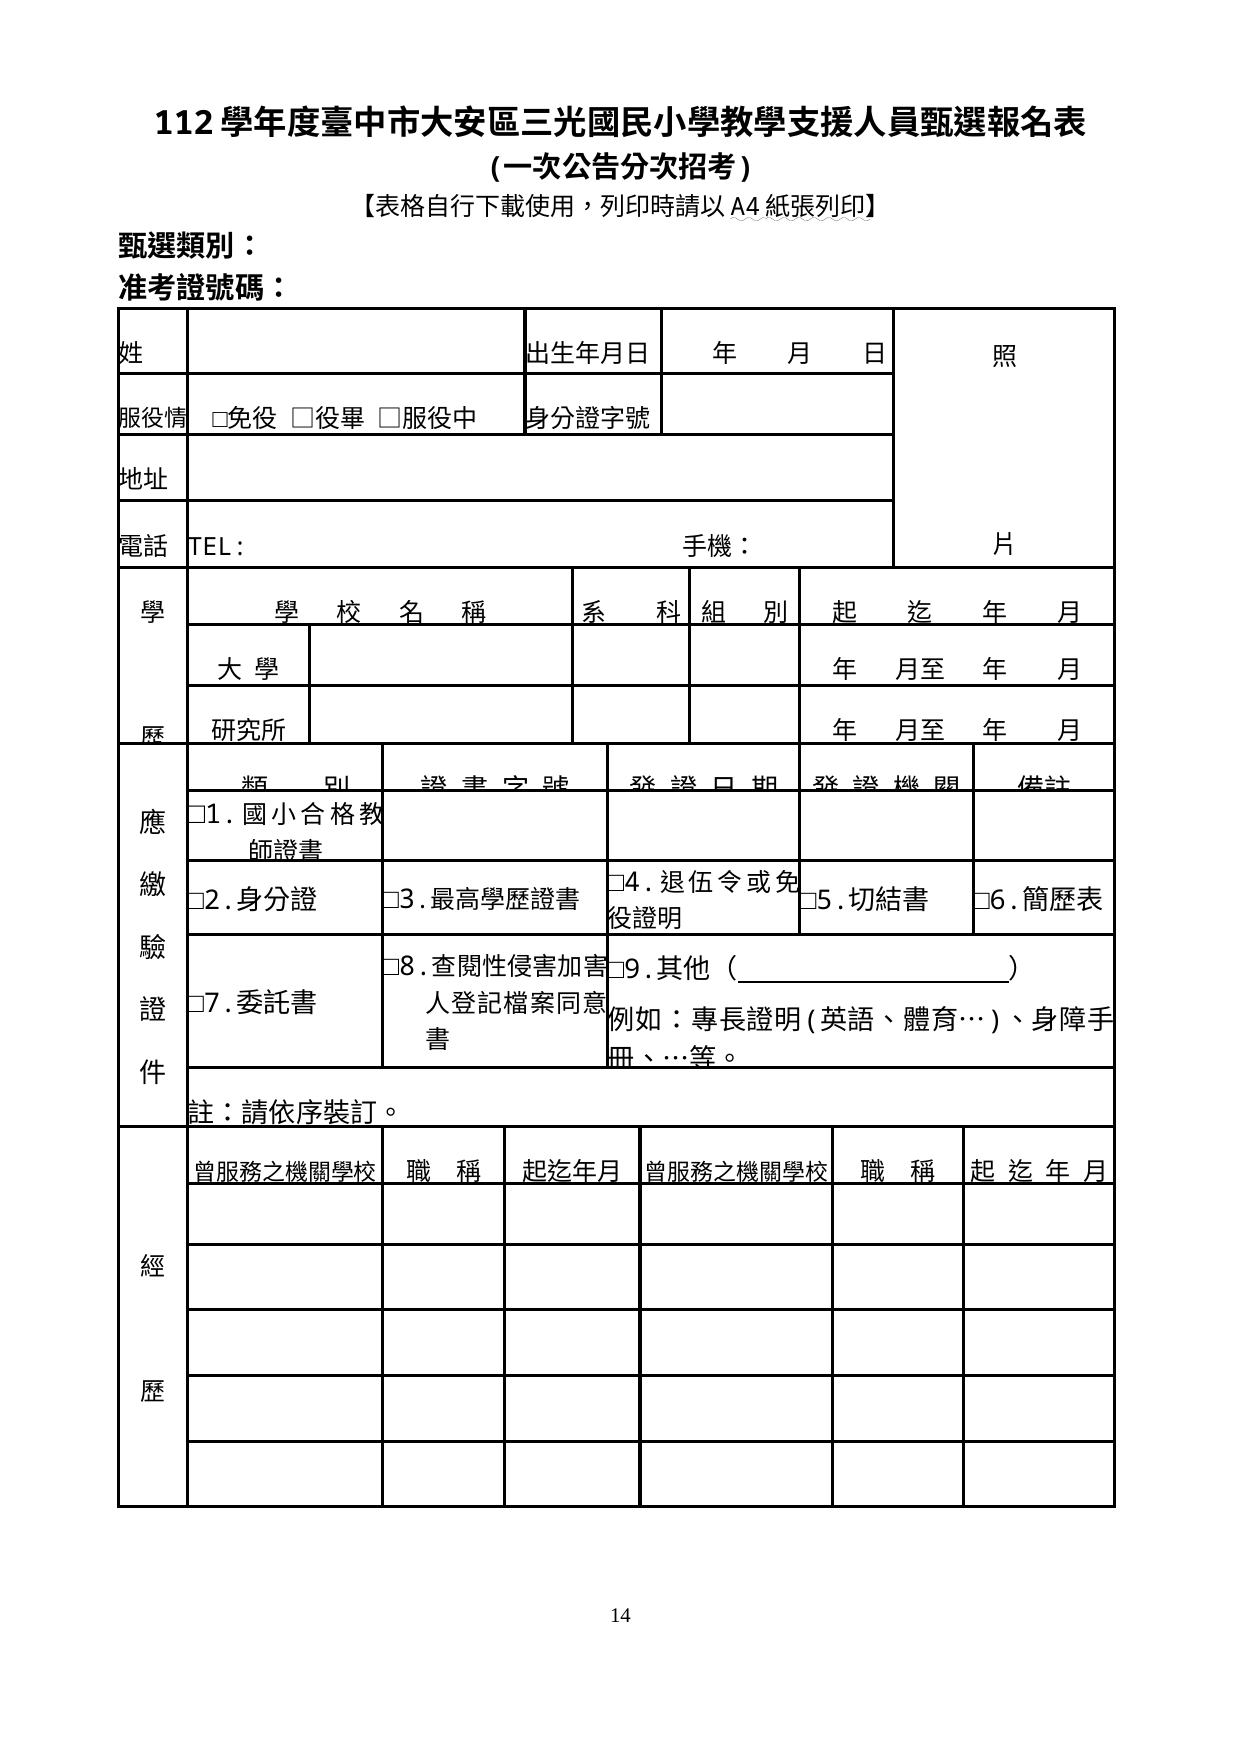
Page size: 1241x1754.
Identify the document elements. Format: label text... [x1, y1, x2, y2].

table_cell [189, 1246, 381, 1308]
table_cell 起迄年月 [506, 1128, 638, 1182]
table_cell [965, 1443, 1113, 1505]
table_cell [965, 1246, 1113, 1308]
table_cell 研究所 [189, 687, 308, 742]
table_cell 學 校 名 稱 [189, 569, 571, 623]
table_cell □免役 □役畢 □服役中 [189, 375, 523, 433]
text 准考證號碼： [118, 265, 1122, 307]
table_cell TEL: 手機： [189, 502, 892, 566]
table_cell [834, 1311, 962, 1374]
table_cell [965, 1185, 1113, 1243]
table_header [189, 310, 523, 372]
table_cell □3.最高學歷證書 [384, 862, 606, 933]
table_cell [384, 1443, 503, 1505]
table_cell 發 證 機 關 [801, 745, 972, 789]
table_cell [834, 1185, 962, 1243]
table_cell [506, 1311, 638, 1374]
text (一次公告分次招考) [118, 144, 1122, 186]
table_cell [506, 1443, 638, 1505]
table_cell 經 歷 [120, 1128, 186, 1505]
table_cell [663, 375, 892, 433]
table_cell [506, 1377, 638, 1439]
table_cell 身分證字號 [527, 375, 660, 433]
table_cell [642, 1377, 831, 1439]
table_cell 年 月至 年 月 [801, 626, 1113, 683]
table_cell 註：請依序裝訂。 [189, 1069, 1113, 1125]
table_cell 起 迄 年 月 [801, 569, 1113, 623]
table_cell [834, 1246, 962, 1308]
table_cell 類 別 [189, 745, 381, 789]
text 甄選類別： [118, 223, 1122, 265]
table_cell □9.其他（ ） 例如：專長證明(英語、體育…)、身障手冊、…等。 [609, 936, 1113, 1066]
table_cell 應 繳 驗 證 件 [120, 745, 186, 1125]
table_cell 服役情形 [120, 375, 186, 433]
table_cell [506, 1185, 638, 1243]
table_cell □7.委託書 [189, 936, 381, 1066]
table_cell □2.身分證 [189, 862, 381, 933]
table_cell 備註 [975, 745, 1113, 789]
table_cell 職 稱 [834, 1128, 962, 1182]
table_cell 組 別 [691, 569, 798, 623]
table_cell 起 迄 年 月 [965, 1128, 1113, 1182]
table_cell [189, 1377, 381, 1439]
table_cell [189, 436, 892, 499]
table_cell [834, 1443, 962, 1505]
table_cell [384, 1246, 503, 1308]
table_header 姓 名 [120, 310, 186, 372]
table_cell □5.切結書 [801, 862, 972, 933]
table_cell 曾服務之機關學校 [642, 1128, 831, 1182]
table_cell 曾服務之機關學校 [189, 1128, 381, 1182]
table_cell [642, 1246, 831, 1308]
table_cell 證 書 字 號 [384, 745, 606, 789]
table_cell [189, 1443, 381, 1505]
table_cell [506, 1246, 638, 1308]
table_cell [574, 687, 688, 742]
table_cell [189, 1185, 381, 1243]
text 【表格自行下載使用，列印時請以A4紙張列印】 [118, 186, 1122, 223]
table_cell [834, 1377, 962, 1439]
table_cell [574, 626, 688, 683]
table_cell [691, 626, 798, 683]
table_cell [384, 1377, 503, 1439]
table_cell 系 科 [574, 569, 688, 623]
table_cell [311, 687, 571, 742]
table_cell □4.退伍令或免役證明 [609, 862, 798, 933]
table_cell [384, 1311, 503, 1374]
table_cell [801, 792, 972, 859]
table_cell [609, 792, 798, 859]
table_cell 大 學 [189, 626, 308, 683]
table_cell [642, 1185, 831, 1243]
table_cell [311, 626, 571, 683]
table_cell 發 證 日 期 [609, 745, 798, 789]
table_cell [975, 792, 1113, 859]
table_cell 地址 [120, 436, 186, 499]
table_cell 職 稱 [384, 1128, 503, 1182]
table_cell [965, 1311, 1113, 1374]
table_cell [189, 1311, 381, 1374]
table_cell 電話 [120, 502, 186, 566]
table_cell [384, 1185, 503, 1243]
table_cell □6.簡歷表 [975, 862, 1113, 933]
table_header 出生年月日 [527, 310, 660, 372]
text 112學年度臺中市大安區三光國民小學教學支援人員甄選報名表 [118, 96, 1122, 144]
table_cell [965, 1377, 1113, 1439]
table_cell □8.查閱性侵害加害人登記檔案同意書 [384, 936, 606, 1066]
table_cell [642, 1311, 831, 1374]
table_cell □1.國小合格教師證書 [189, 792, 381, 859]
table_cell [691, 687, 798, 742]
table_cell 年 月至 年 月 [801, 687, 1113, 742]
table_header 照 片 [895, 310, 1113, 566]
table_cell [384, 792, 606, 859]
table_cell 學 歷 [120, 569, 186, 742]
table_header 年 月 日 [663, 310, 892, 372]
table_cell [642, 1443, 831, 1505]
